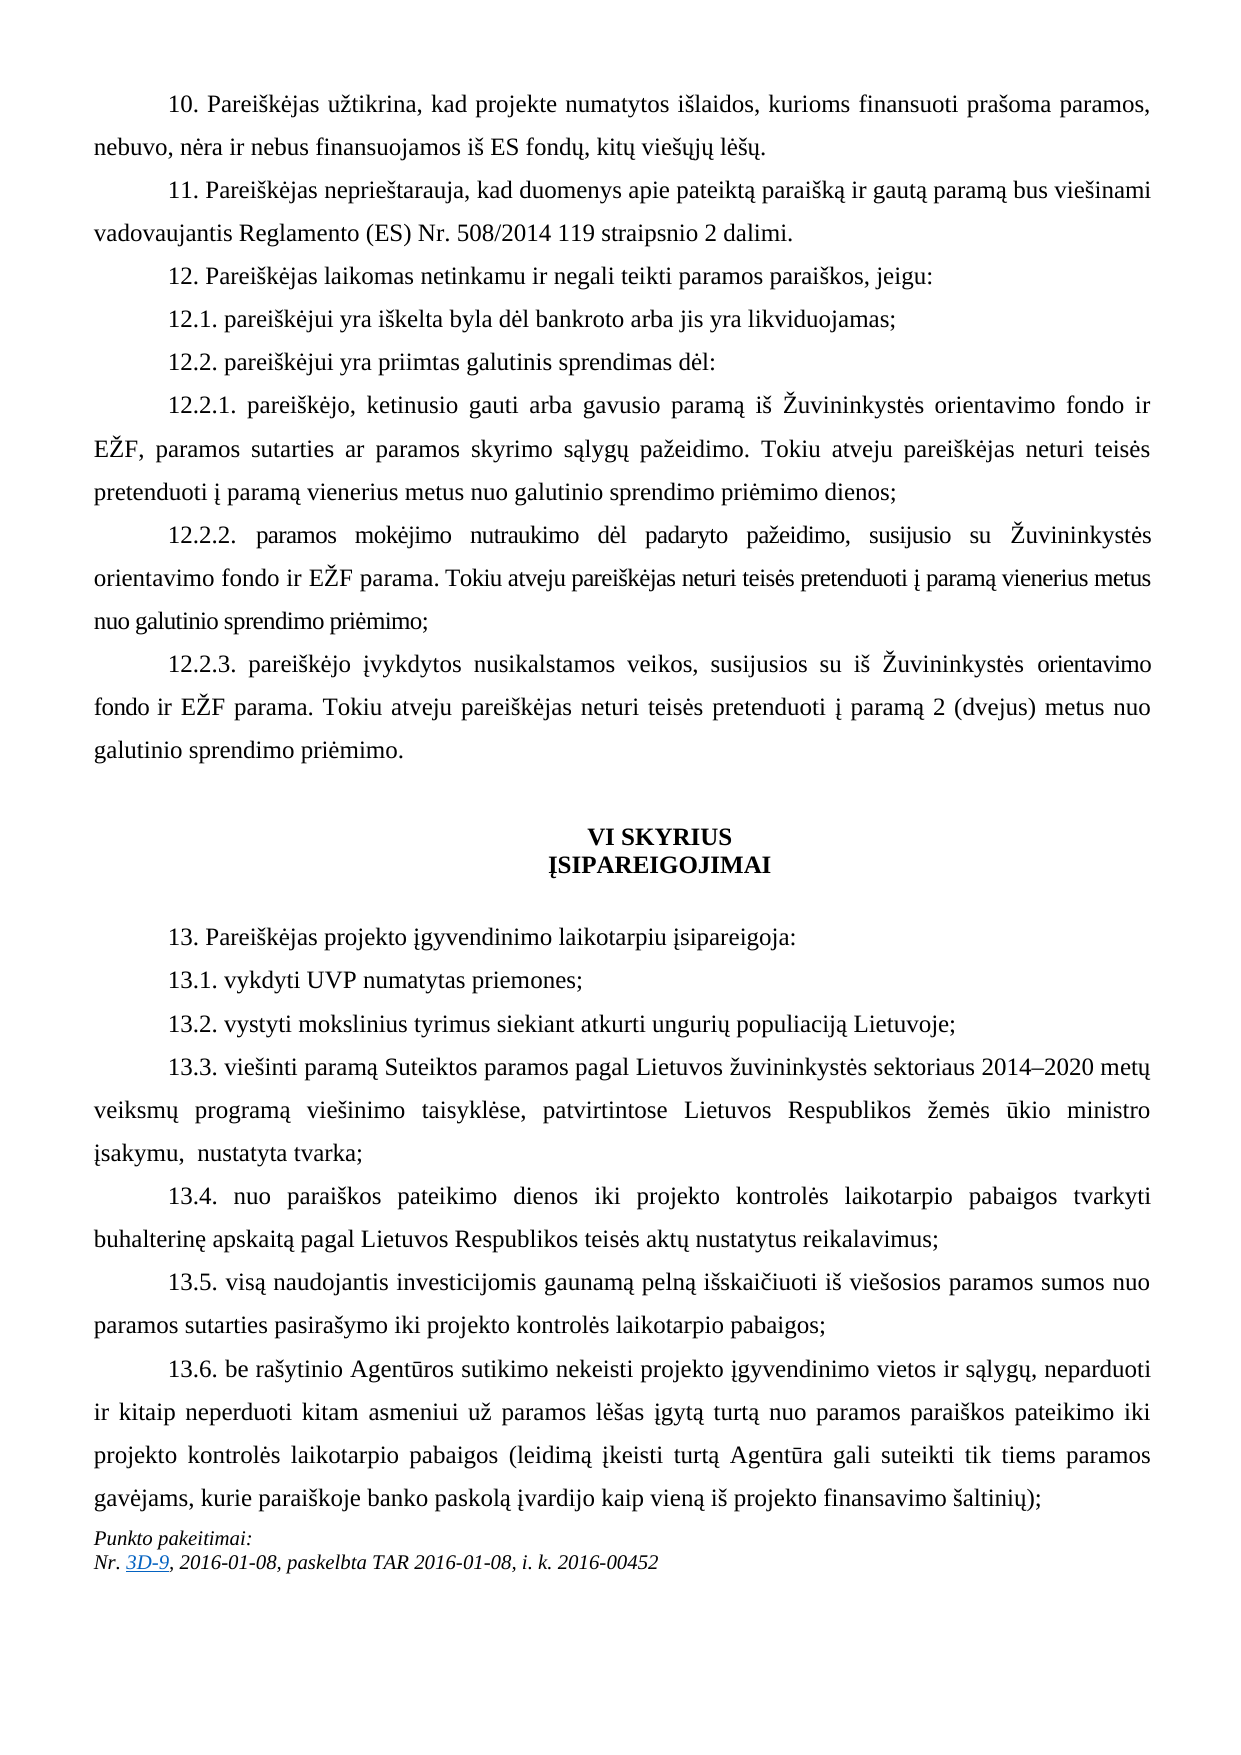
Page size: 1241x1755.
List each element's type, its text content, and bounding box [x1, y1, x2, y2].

text 13.2. vystyti mokslinius tyrimus siekiant atkurti ungurių populiaciją Lietuvoje; [94, 1009, 1152, 1037]
text 12.2.2. paramos mokėjimo nutraukimo dėl padaryto pažeidimo, susijusio su Žuvininkystės orientavimo fondo ir EŽF parama. Tokiu atveju pareiškėjas neturi teisės pretenduoti į paramą vienerius metus nuo galutinio sprendimo priėmimo; [94, 520, 1152, 635]
text 12.2. pareiškėjui yra priimtas galutinis sprendimas dėl: [94, 347, 1152, 376]
text 12.1. pareiškėjui yra iškelta byla dėl bankroto arba jis yra likviduojamas; [94, 304, 1152, 333]
text VI SKYRIUS [94, 822, 1152, 851]
text 10. Pareiškėjas užtikrina, kad projekte numatytos išlaidos, kurioms finansuoti prašoma paramos, nebuvo, nėra ir nebus finansuojamos iš ES fondų, kitų viešųjų lėšų. [94, 89, 1152, 161]
text Nr. 3D-9, 2016-01-08, paskelbta TAR 2016-01-08, i. k. 2016-00452 [94, 1550, 1152, 1574]
text 13.3. viešinti paramą Suteiktos paramos pagal Lietuvos žuvininkystės sektoriaus 2014–2020 metų veiksmų programą viešinimo taisyklėse, patvirtintose Lietuvos Respublikos žemės ūkio ministro įsakymu, nustatyta tvarka; [94, 1052, 1152, 1167]
text Punkto pakeitimai: [94, 1526, 1152, 1550]
text 13.6. be rašytinio Agentūros sutikimo nekeisti projekto įgyvendinimo vietos ir sąlygų, neparduoti ir kitaip neperduoti kitam asmeniui už paramos lėšas įgytą turtą nuo paramos paraiškos pateikimo iki projekto kontrolės laikotarpio pabaigos (leidimą įkeisti turtą Agentūra gali suteikti tik tiems paramos gavėjams, kurie paraiškoje banko paskolą įvardijo kaip vieną iš projekto finansavimo šaltinių); [94, 1354, 1152, 1512]
text 12.2.3. pareiškėjo įvykdytos nusikalstamos veikos, susijusios su iš Žuvininkystės orientavimo fondo ir EŽF parama. Tokiu atveju pareiškėjas neturi teisės pretenduoti į paramą 2 (dvejus) metus nuo galutinio sprendimo priėmimo. [94, 649, 1152, 764]
text 13.1. vykdyti UVP numatytas priemones; [94, 966, 1152, 994]
text 12.2.1. pareiškėjo, ketinusio gauti arba gavusio paramą iš Žuvininkystės orientavimo fondo ir EŽF, paramos sutarties ar paramos skyrimo sąlygų pažeidimo. Tokiu atveju pareiškėjas neturi teisės pretenduoti į paramą vienerius metus nuo galutinio sprendimo priėmimo dienos; [94, 391, 1152, 506]
text 11. Pareiškėjas neprieštarauja, kad duomenys apie pateiktą paraišką ir gautą paramą bus viešinami vadovaujantis Reglamento (ES) Nr. 508/2014 119 straipsnio 2 dalimi. [94, 175, 1152, 247]
text 13. Pareiškėjas projekto įgyvendinimo laikotarpiu įsipareigoja: [94, 922, 1152, 951]
text 13.4. nuo paraiškos pateikimo dienos iki projekto kontrolės laikotarpio pabaigos tvarkyti buhalterinę apskaitą pagal Lietuvos Respublikos teisės aktų nustatytus reikalavimus; [94, 1181, 1152, 1253]
text 12. Pareiškėjas laikomas netinkamu ir negali teikti paramos paraiškos, jeigu: [94, 261, 1152, 290]
text 13.5. visą naudojantis investicijomis gaunamą pelną išskaičiuoti iš viešosios paramos sumos nuo paramos sutarties pasirašymo iki projekto kontrolės laikotarpio pabaigos; [94, 1267, 1152, 1339]
text ĮSIPAREIGOJIMAI [94, 851, 1152, 879]
